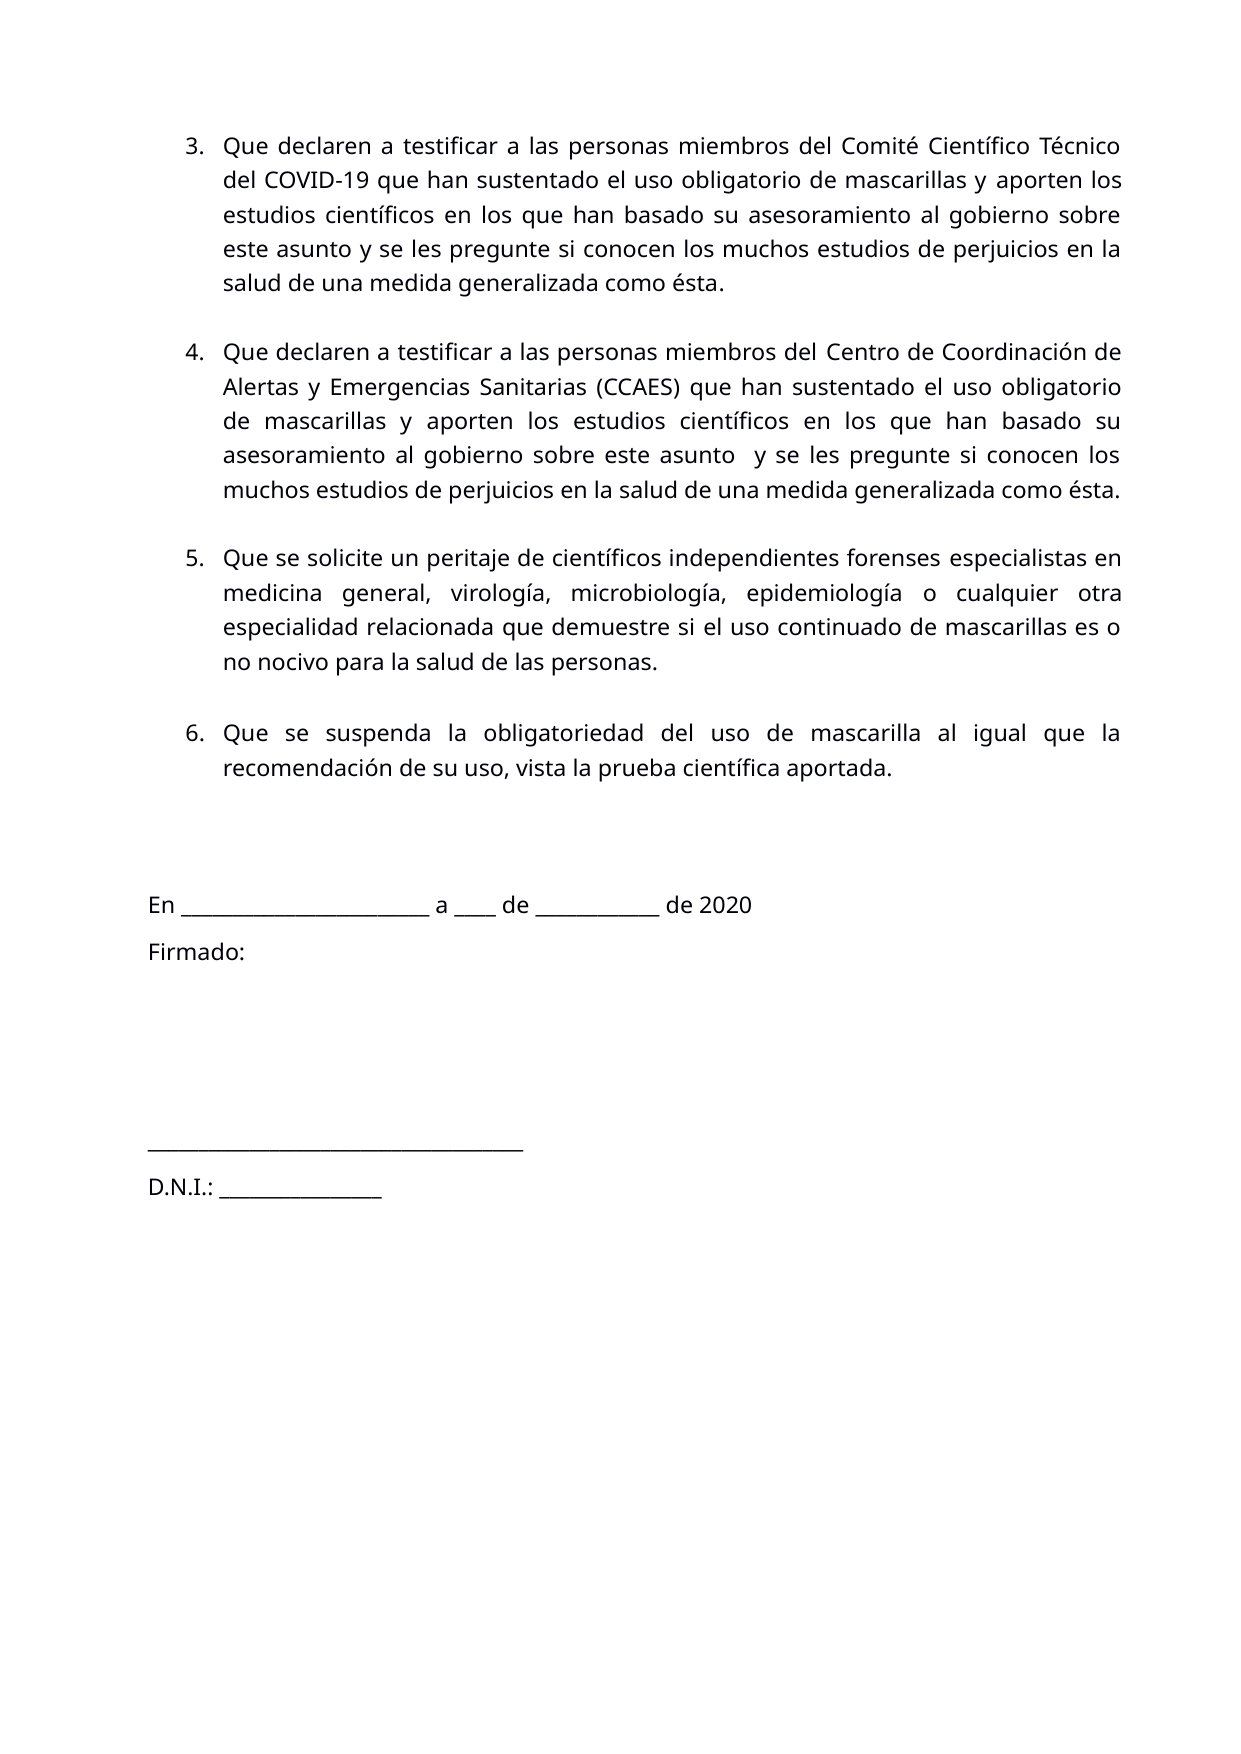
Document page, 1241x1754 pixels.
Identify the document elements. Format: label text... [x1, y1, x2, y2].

list Que declaren a testificar a las personas miembros del Centro de Coordinación de Alertas y Emergencias Sanitarias (CCAES) que han sustentado el uso obligatorio de mascarillas y aporten los estudios científicos en los que han basado su asesoramiento al gobierno sobre este asunto y se les pregunte si conocen los muchos estudios de perjuicios en la salud de una medida generalizada como ésta. [185, 336, 1122, 505]
list Que se suspenda la obligatoriedad del uso de mascarilla al igual que la recomendación de su uso, vista la prueba científica aportada. [185, 717, 1122, 783]
text D.N.I.: ________________ [148, 1170, 1122, 1202]
list Que se solicite un peritaje de científicos independientes forenses especialistas en medicina general, virología, microbiología, epidemiología o cualquier otra especialidad relacionada que demuestre si el uso continuado de mascarillas es o no nocivo para la salud de las personas. [185, 542, 1122, 677]
list Que declaren a testificar a las personas miembros del Comité Científico Técnico del COVID-19 que han sustentado el uso obligatorio de mascarillas y aporten los estudios científicos en los que han basado su asesoramiento al gobierno sobre este asunto y se les pregunte si conocen los muchos estudios de perjuicios en la salud de una medida generalizada como ésta. [185, 130, 1122, 299]
text En ________________________ a ____ de ____________ de 2020 [148, 889, 1122, 920]
text _____________________________________ [148, 1123, 1122, 1155]
text Firmado: [148, 936, 1122, 967]
